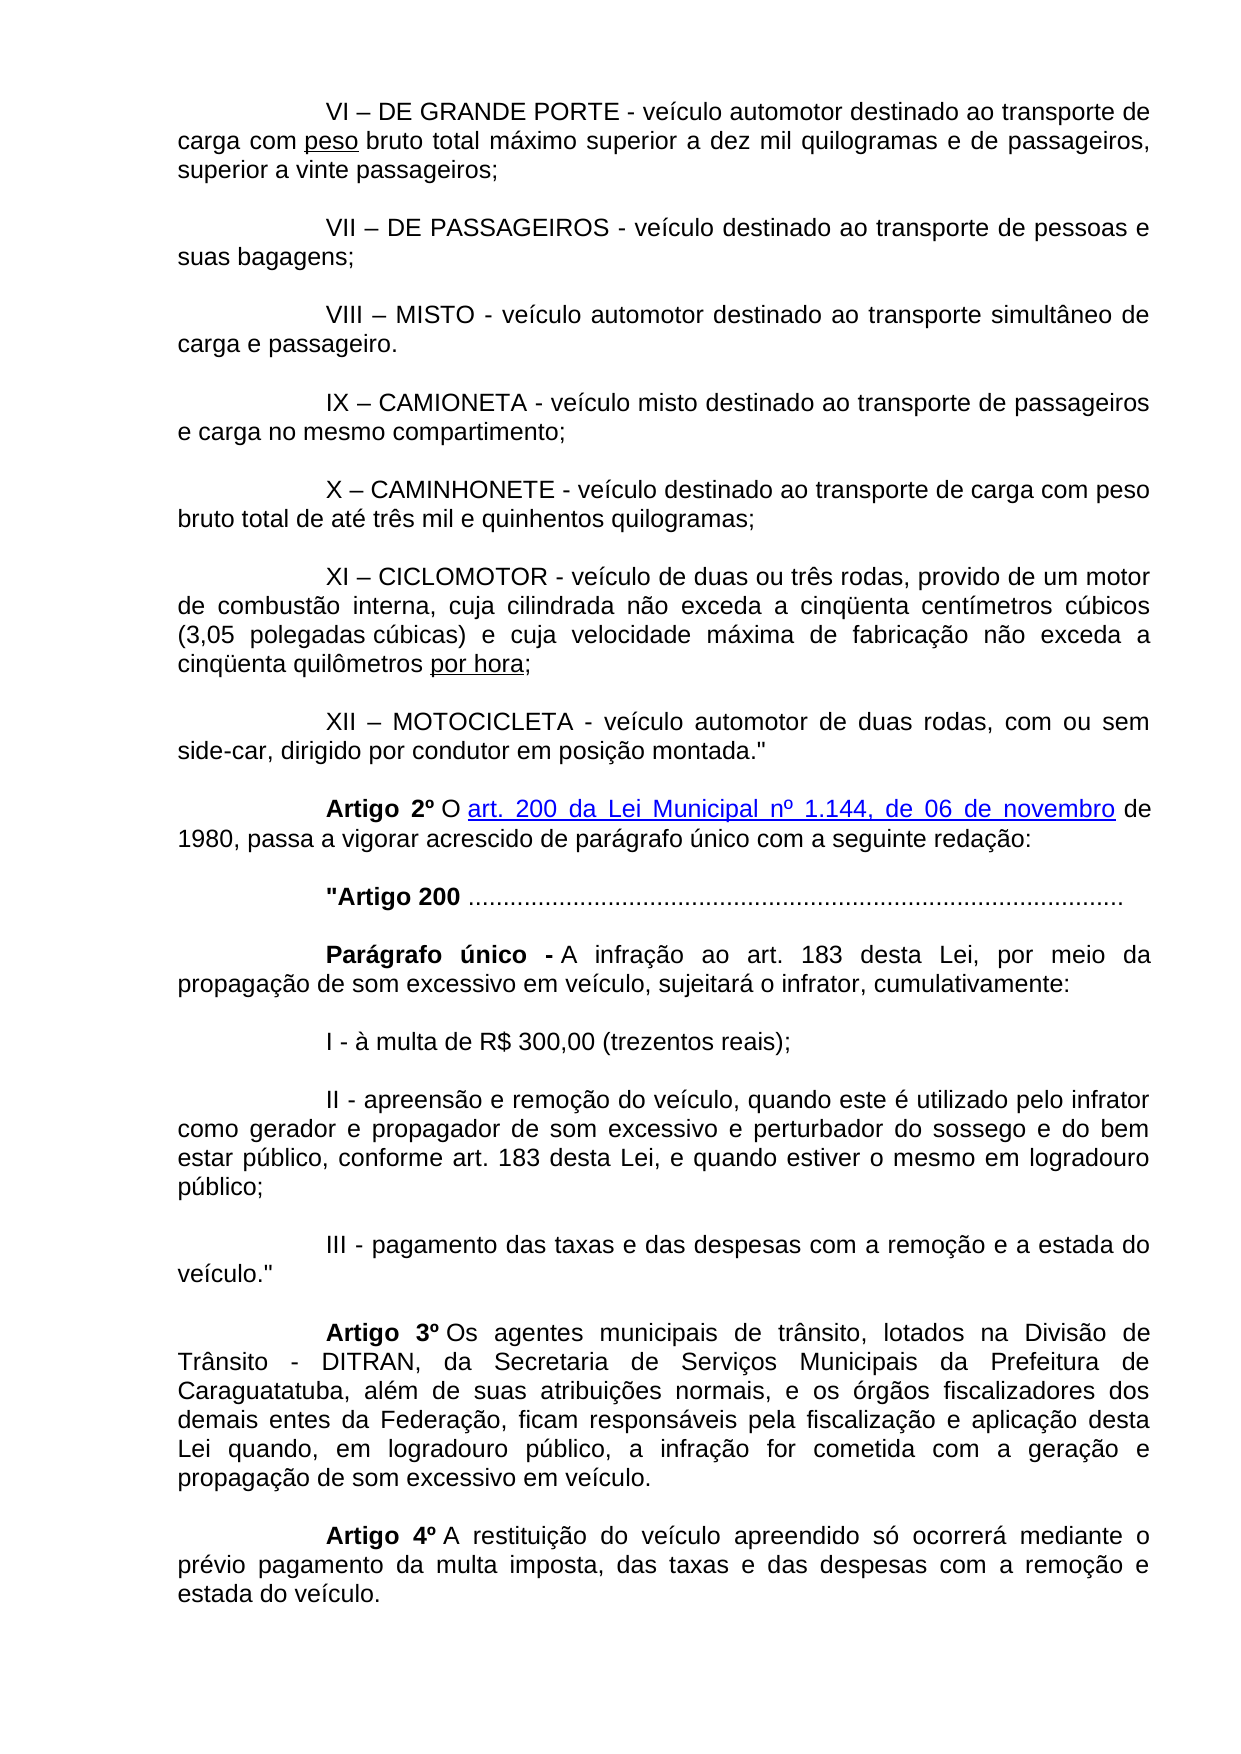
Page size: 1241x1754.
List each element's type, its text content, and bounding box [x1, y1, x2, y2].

text VI – DE GRANDE PORTE - veículo automotor destinado ao transporte de carga com peso bruto total máximo superior a dez mil quilogramas e de passageiros, superior a vinte passageiros; [177, 97, 1152, 184]
text Artigo 4º A restituição do veículo apreendido só ocorrerá mediante o prévio pagamento da multa imposta, das taxas e das despesas com a remoção e estada do veículo. [177, 1521, 1152, 1608]
text Artigo 3º Os agentes municipais de trânsito, lotados na Divisão de Trânsito - DITRAN, da Secretaria de Serviços Municipais da Prefeitura de Caraguatatuba, além de suas atribuições normais, e os órgãos fiscalizadores dos demais entes da Federação, ficam responsáveis pela fiscalização e aplicação desta Lei quando, em logradouro público, a infração for cometida com a geração e propagação de som excessivo em veículo. [177, 1317, 1152, 1492]
text XII – MOTOCICLETA - veículo automotor de duas rodas, com ou sem side-car, dirigido por condutor em posição montada." [177, 707, 1152, 765]
text Artigo 2º O art. 200 da Lei Municipal nº 1.144, de 06 de novembro de 1980, passa a vigorar acrescido de parágrafo único com a seguinte redação: [177, 794, 1152, 852]
text "Artigo 200 .............................................................................................. [177, 882, 1152, 911]
text X – CAMINHONETE - veículo destinado ao transporte de carga com peso bruto total de até três mil e quinhentos quilogramas; [177, 475, 1152, 533]
text VIII – MISTO - veículo automotor destinado ao transporte simultâneo de carga e passageiro. [177, 300, 1152, 358]
text III - pagamento das taxas e das despesas com a remoção e a estada do veículo." [177, 1230, 1152, 1288]
text XI – CICLOMOTOR - veículo de duas ou três rodas, provido de um motor de combustão interna, cuja cilindrada não exceda a cinqüenta centímetros cúbicos (3,05 polegadas cúbicas) e cuja velocidade máxima de fabricação não exceda a cinqüenta quilômetros por hora; [177, 562, 1152, 678]
text VII – DE PASSAGEIROS - veículo destinado ao transporte de pessoas e suas bagagens; [177, 213, 1152, 271]
text II - apreensão e remoção do veículo, quando este é utilizado pelo infrator como gerador e propagador de som excessivo e perturbador do sossego e do bem estar público, conforme art. 183 desta Lei, e quando estiver o mesmo em logradouro público; [177, 1085, 1152, 1201]
text Parágrafo único - A infração ao art. 183 desta Lei, por meio da propagação de som excessivo em veículo, sujeitará o infrator, cumulativamente: [177, 940, 1152, 998]
text I - à multa de R$ 300,00 (trezentos reais); [177, 1027, 1152, 1056]
text IX – CAMIONETA - veículo misto destinado ao transporte de passageiros e carga no mesmo compartimento; [177, 387, 1152, 446]
